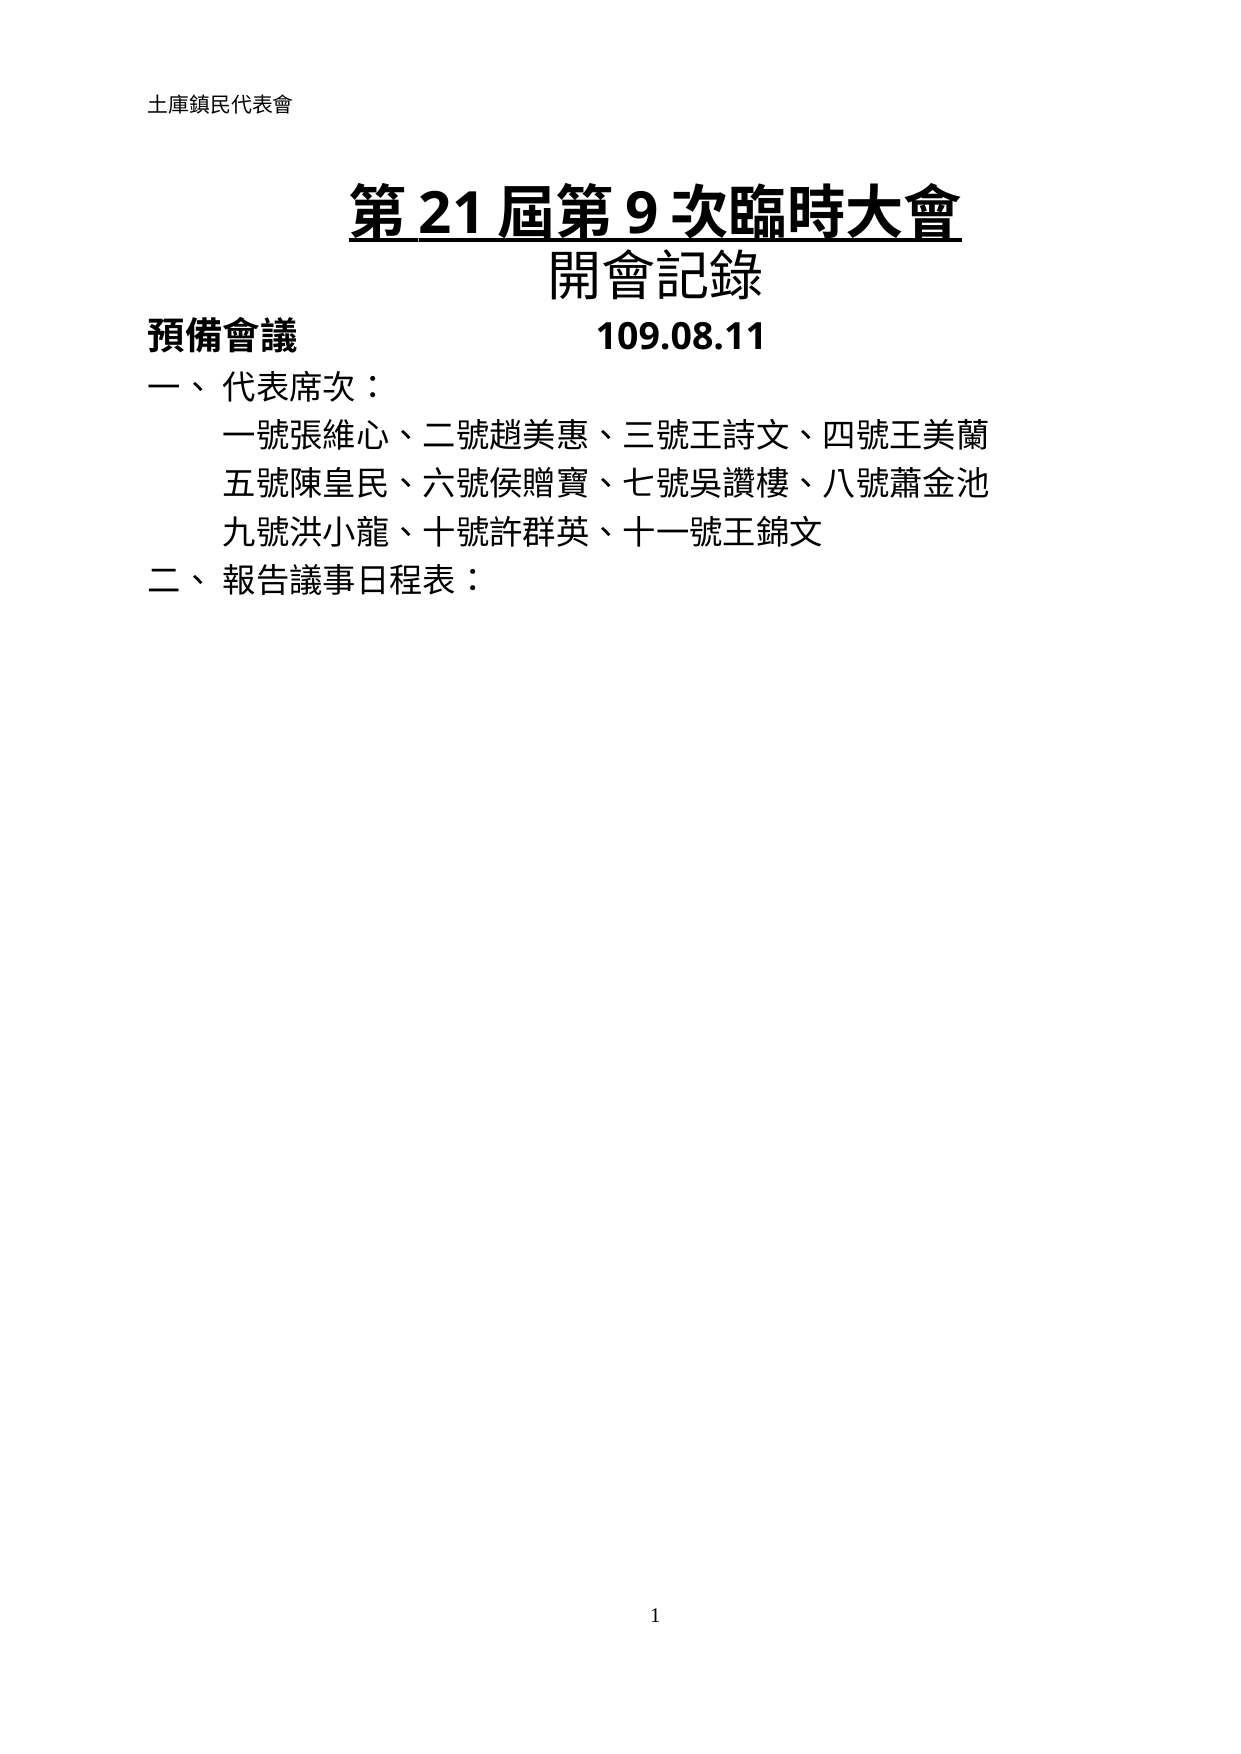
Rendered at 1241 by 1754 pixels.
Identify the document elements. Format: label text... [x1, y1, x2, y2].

text 開會記錄 [148, 254, 1162, 306]
text 九號洪小龍、十號許群英、十一號王錦文 [223, 505, 1162, 554]
text 一號張維心、二號趙美惠、三號王詩文、四號王美蘭 [223, 409, 1162, 457]
text 第21屆第9次臨時大會 [148, 150, 1162, 254]
text 預備會議 109.08.11 [148, 306, 1216, 361]
list 報告議事日程表： [148, 554, 1162, 602]
list 代表席次： [148, 361, 1162, 409]
text 五號陳皇民、六號侯贈寶、七號吳讚樓、八號蕭金池 [223, 457, 1162, 505]
